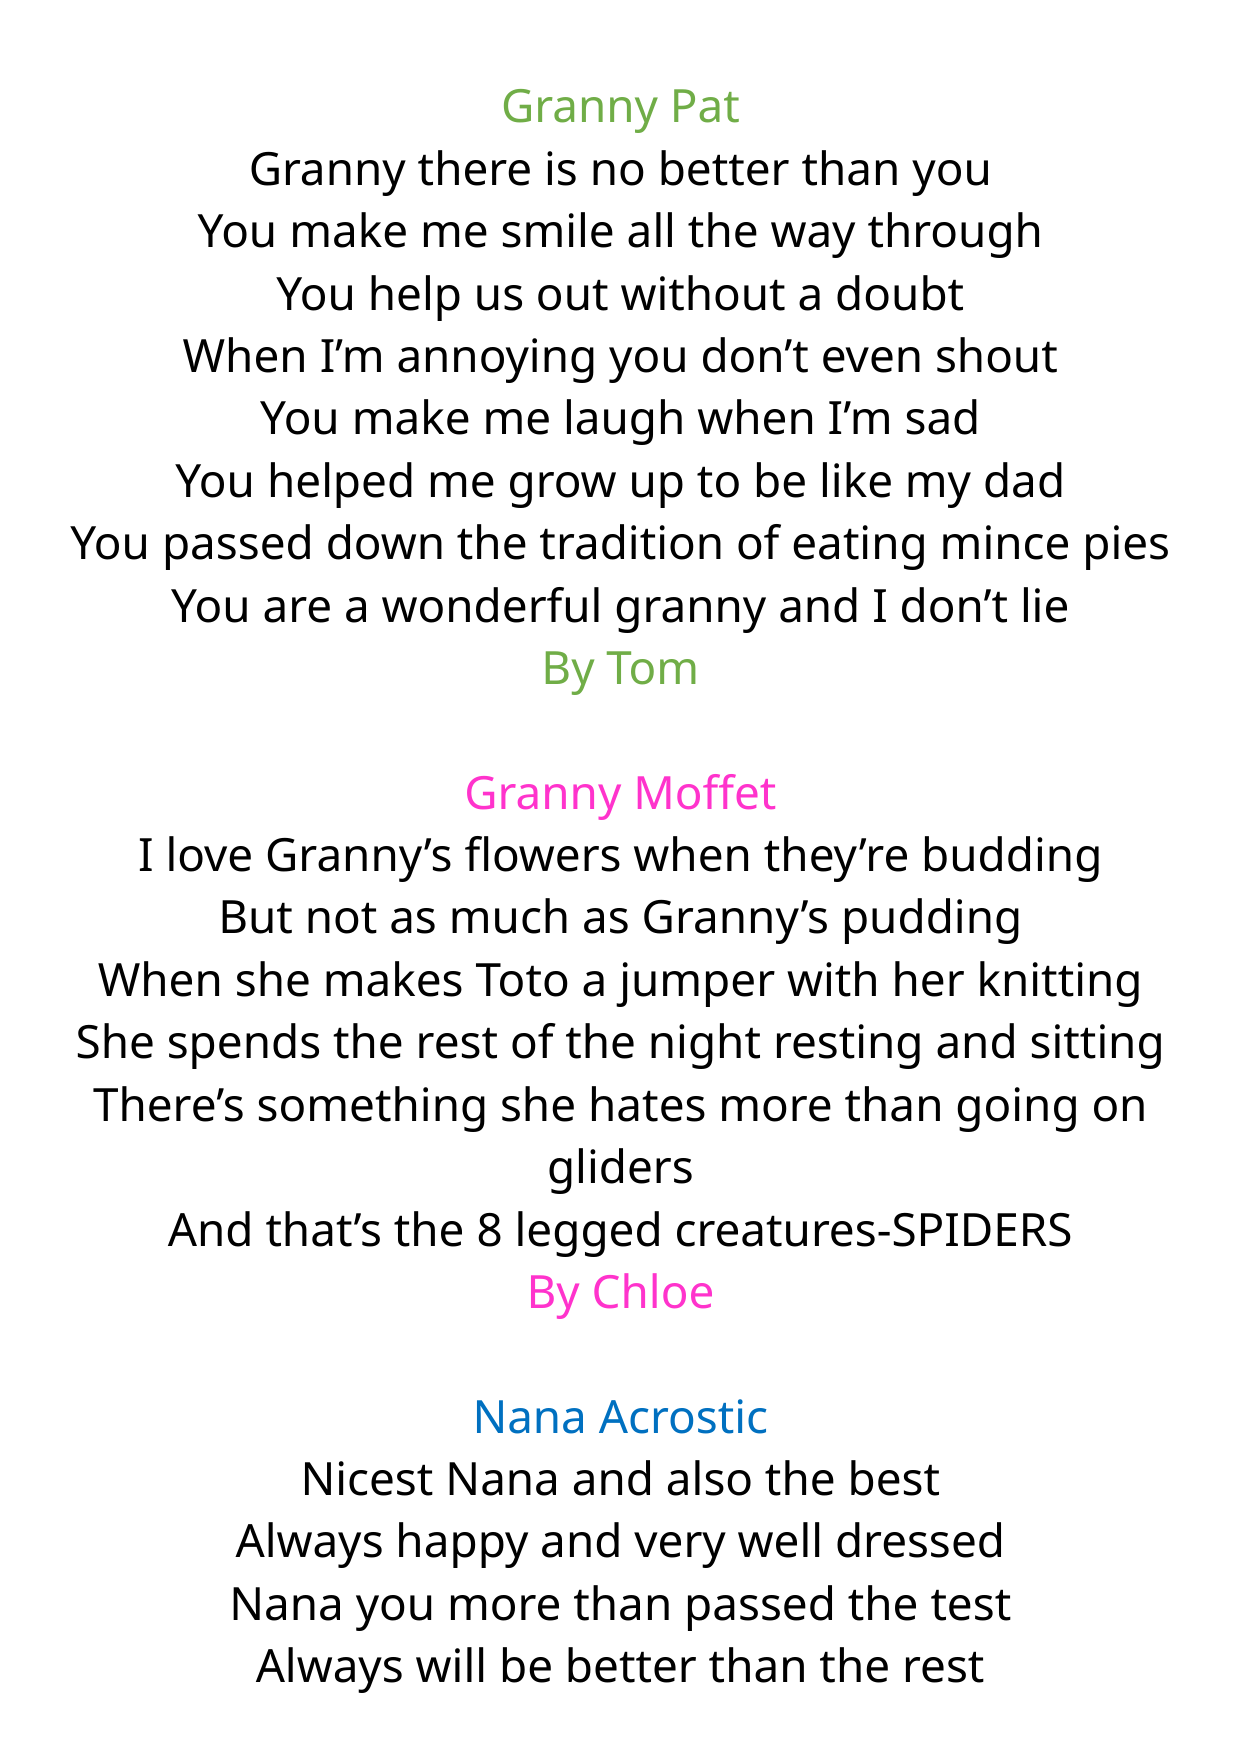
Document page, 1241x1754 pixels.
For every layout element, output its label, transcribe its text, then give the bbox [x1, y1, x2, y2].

text You make me laugh when I’m sad [29, 386, 1211, 448]
text Always happy and very well dressed [29, 1509, 1211, 1571]
text There’s something she hates more than going on gliders [29, 1072, 1211, 1197]
text You passed down the tradition of eating mince pies [29, 511, 1211, 573]
text Always will be better than the rest [29, 1634, 1211, 1696]
text When she makes Toto a jumper with her knitting [29, 947, 1211, 1010]
text You helped me grow up to be like my dad [29, 448, 1211, 511]
text You make me smile all the way through [29, 199, 1211, 261]
text When I’m annoying you don’t even shout [29, 323, 1211, 386]
text But not as much as Granny’s pudding [29, 885, 1211, 947]
text I love Granny’s flowers when they’re budding [29, 823, 1211, 885]
text Granny Pat [29, 74, 1211, 136]
text By Tom [29, 635, 1211, 698]
text Nicest Nana and also the best [29, 1447, 1211, 1509]
text Nana Acrostic [29, 1384, 1211, 1447]
text You are a wonderful granny and I don’t lie [29, 573, 1211, 635]
text By Chloe [29, 1259, 1211, 1322]
text Granny Moffet [29, 760, 1211, 823]
text Granny there is no better than you [29, 136, 1211, 199]
text She spends the rest of the night resting and sitting [29, 1010, 1211, 1072]
text And that’s the 8 legged creatures-SPIDERS [29, 1197, 1211, 1259]
text Nana you more than passed the test [29, 1571, 1211, 1634]
text You help us out without a doubt [29, 261, 1211, 323]
